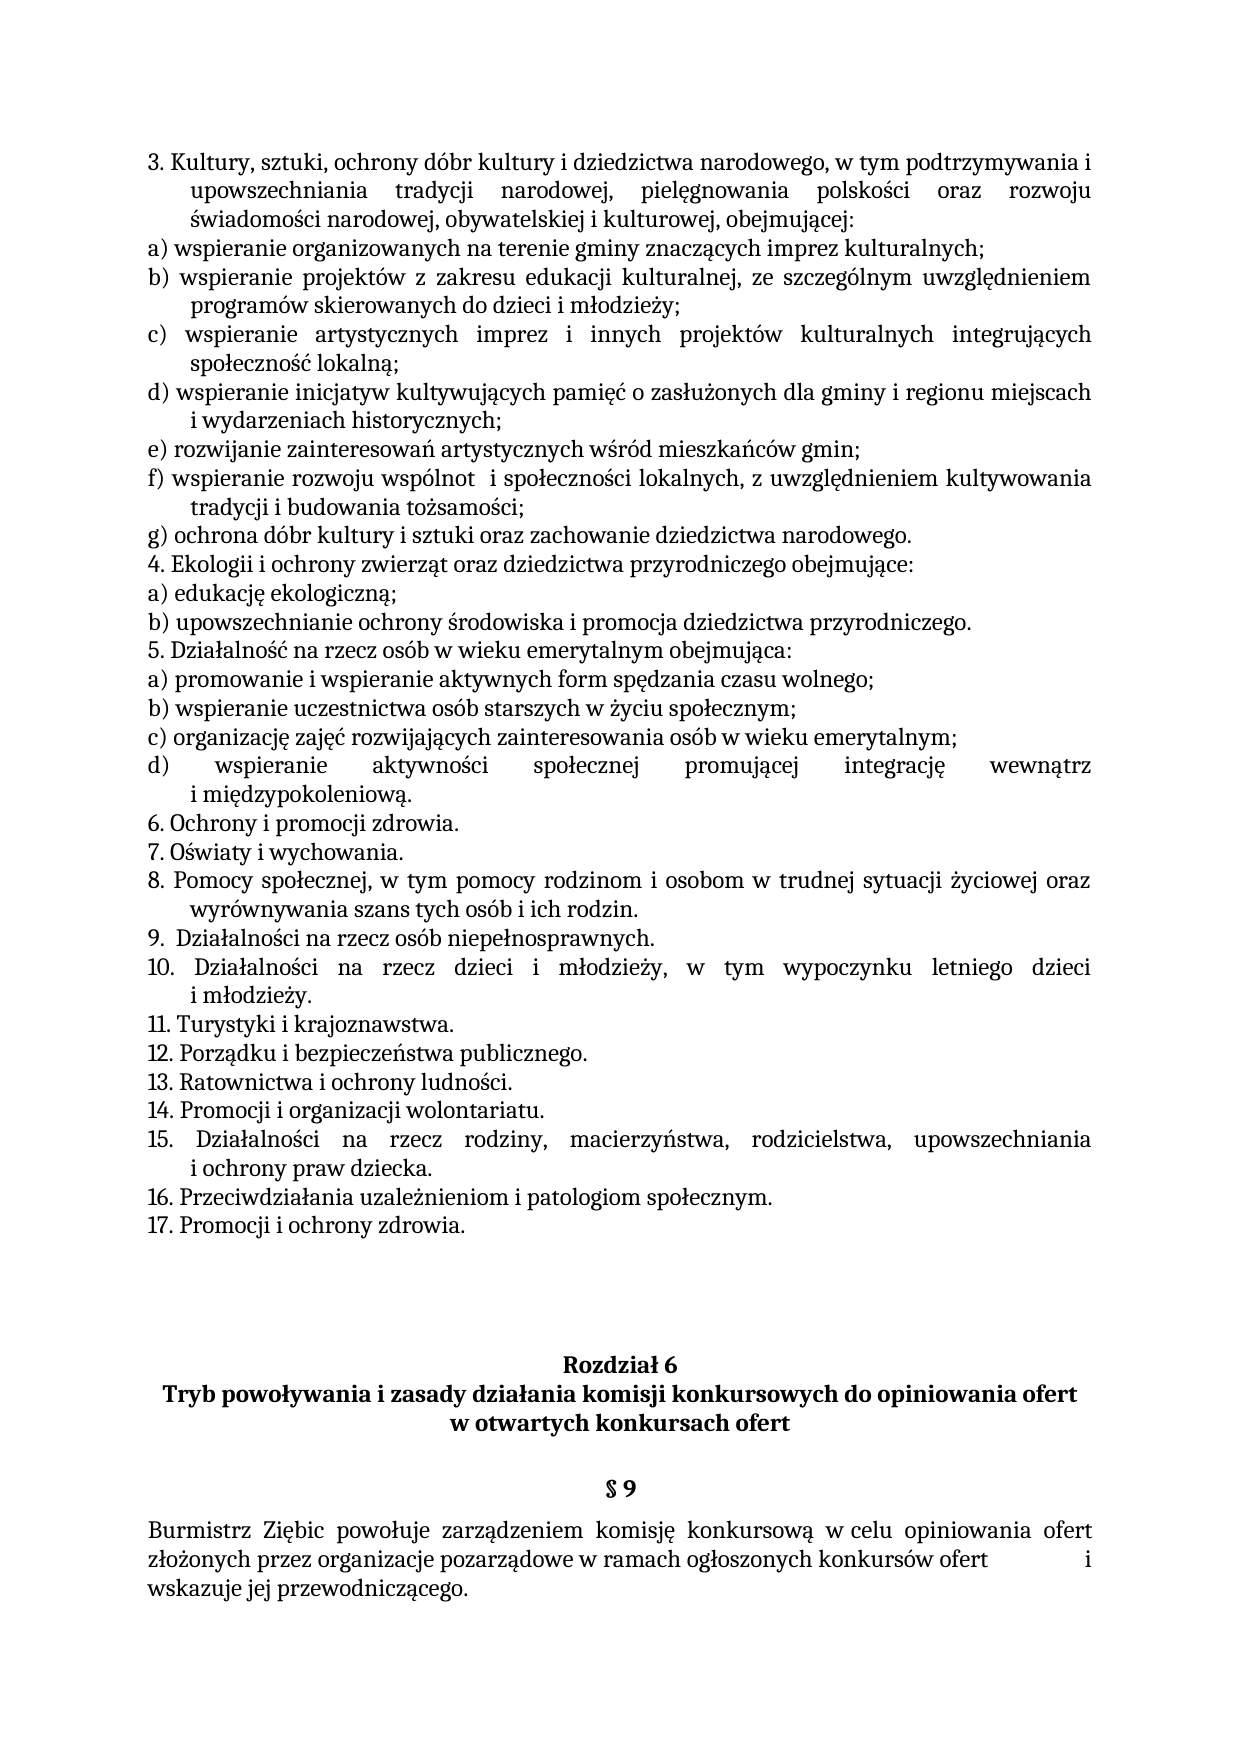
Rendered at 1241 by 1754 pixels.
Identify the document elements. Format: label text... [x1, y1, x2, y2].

text 10. Działalności na rzecz dzieci i młodzieży, w tym wypoczynku letniego dzieci i młodzieży. [148, 953, 1093, 1010]
text e) rozwijanie zainteresowań artystycznych wśród mieszkańców gmin; [148, 435, 1093, 464]
text § 9 [148, 1475, 1093, 1504]
text 15. Działalności na rzecz rodziny, macierzyństwa, rodzicielstwa, upowszechniania i ochrony praw dziecka. [148, 1125, 1093, 1183]
text b) wspieranie projektów z zakresu edukacji kulturalnej, ze szczególnym uwzględnieniem programów skierowanych do dzieci i młodzieży; [148, 263, 1093, 320]
text 3. Kultury, sztuki, ochrony dóbr kultury i dziedzictwa narodowego, w tym podtrzymywania i upowszechniania tradycji narodowej, pielęgnowania polskości oraz rozwoju świadomości narodowej, obywatelskiej i kulturowej, obejmującej: [148, 148, 1093, 234]
text a) edukację ekologiczną; [148, 579, 1093, 608]
text d) wspieranie aktywności społecznej promującej integrację wewnątrz i międzypokoleniową. [148, 751, 1093, 809]
text 8. Pomocy społecznej, w tym pomocy rodzinom i osobom w trudnej sytuacji życiowej oraz wyrównywania szans tych osób i ich rodzin. [148, 866, 1093, 924]
text 5. Działalność na rzecz osób w wieku emerytalnym obejmująca: [148, 636, 1093, 665]
text c) wspieranie artystycznych imprez i innych projektów kulturalnych integrujących społeczność lokalną; [148, 320, 1093, 378]
text a) wspieranie organizowanych na terenie gminy znaczących imprez kulturalnych; [148, 234, 1093, 263]
text 16. Przeciwdziałania uzależnieniom i patologiom społecznym. [148, 1183, 1093, 1211]
text g) ochrona dóbr kultury i sztuki oraz zachowanie dziedzictwa narodowego. [148, 521, 1093, 550]
text 12. Porządku i bezpieczeństwa publicznego. [148, 1039, 1093, 1068]
text 6. Ochrony i promocji zdrowia. [148, 809, 1093, 838]
text b) upowszechnianie ochrony środowiska i promocja dziedzictwa przyrodniczego. [148, 608, 1093, 636]
text 4. Ekologii i ochrony zwierząt oraz dziedzictwa przyrodniczego obejmujące: [148, 550, 1093, 579]
text 13. Ratownictwa i ochrony ludności. [148, 1068, 1093, 1096]
text 11. Turystyki i krajoznawstwa. [148, 1010, 1093, 1039]
text f) wspieranie rozwoju wspólnot i społeczności lokalnych, z uwzględnieniem kultywowania tradycji i budowania tożsamości; [148, 464, 1093, 521]
text 7. Oświaty i wychowania. [148, 838, 1093, 866]
text Burmistrz Ziębic powołuje zarządzeniem komisję konkursową w celu opiniowania ofert złożonych przez orga­nizacje pozarządowe w ramach ogłoszonych konkursów ofert i wskazuje jej przewodniczącego. [148, 1516, 1093, 1603]
text c) organizację zajęć rozwijających zainteresowania osób w wieku emerytalnym; [148, 723, 1093, 751]
text a) promowanie i wspieranie aktywnych form spędzania czasu wolnego; [148, 665, 1093, 694]
text d) wspieranie inicjatyw kultywujących pamięć o zasłużonych dla gminy i regionu miejscach i wydarzeniach historycznych; [148, 378, 1093, 435]
text b) wspieranie uczestnictwa osób starszych w życiu społecznym; [148, 694, 1093, 723]
text Rozdział 6 Tryb powoływania i zasady działania komisji konkursowych do opiniowania ofert w otwartych konkursach ofert [148, 1351, 1093, 1438]
text 9. Działalności na rzecz osób niepełnosprawnych. [148, 924, 1093, 953]
text 17. Promocji i ochrony zdrowia. [148, 1211, 1093, 1240]
text 14. Promocji i organizacji wolontariatu. [148, 1096, 1093, 1125]
